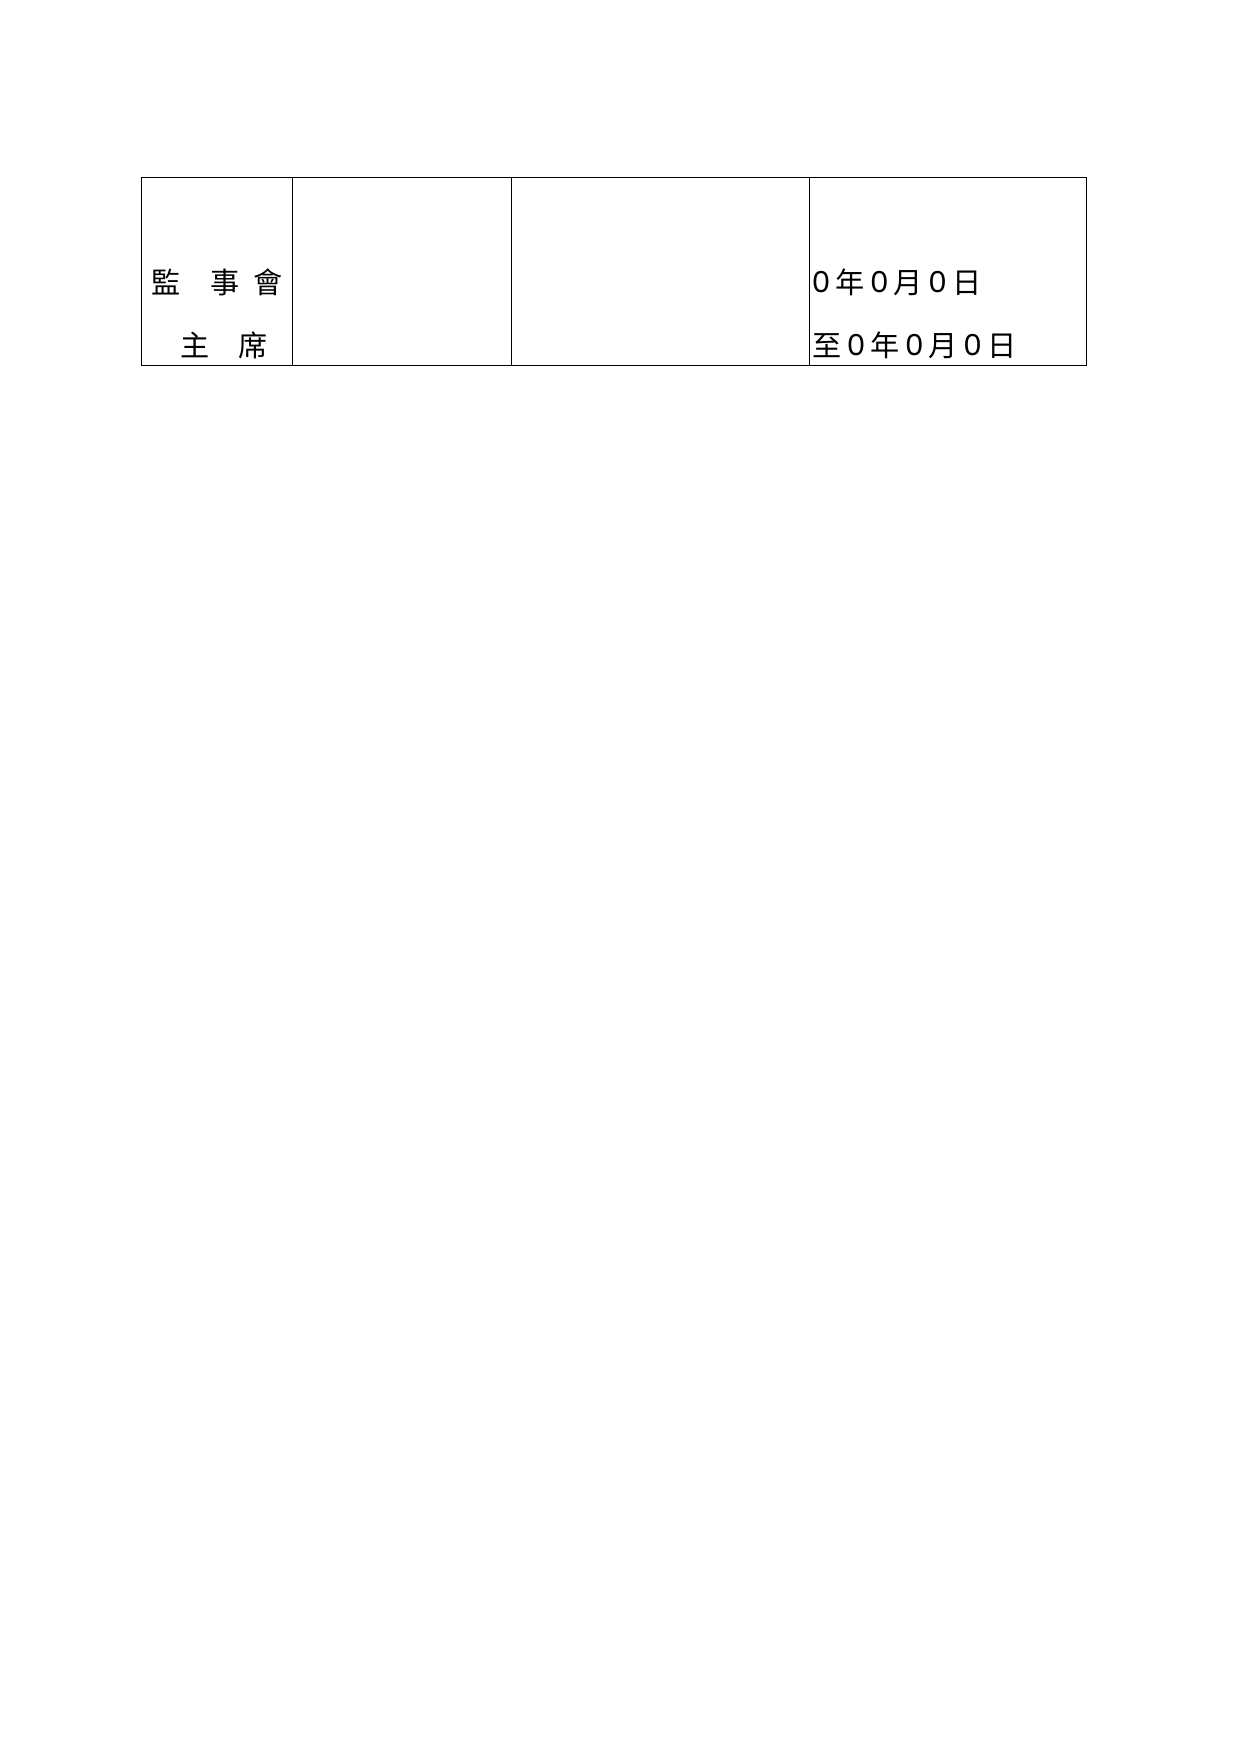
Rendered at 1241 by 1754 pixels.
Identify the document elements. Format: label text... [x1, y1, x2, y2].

table_cell [293, 178, 511, 364]
table_cell O年O月O日 至O年O月O日 [810, 178, 1086, 364]
table_cell 監 事 會 主 席 [142, 178, 292, 364]
table_cell [512, 178, 809, 364]
